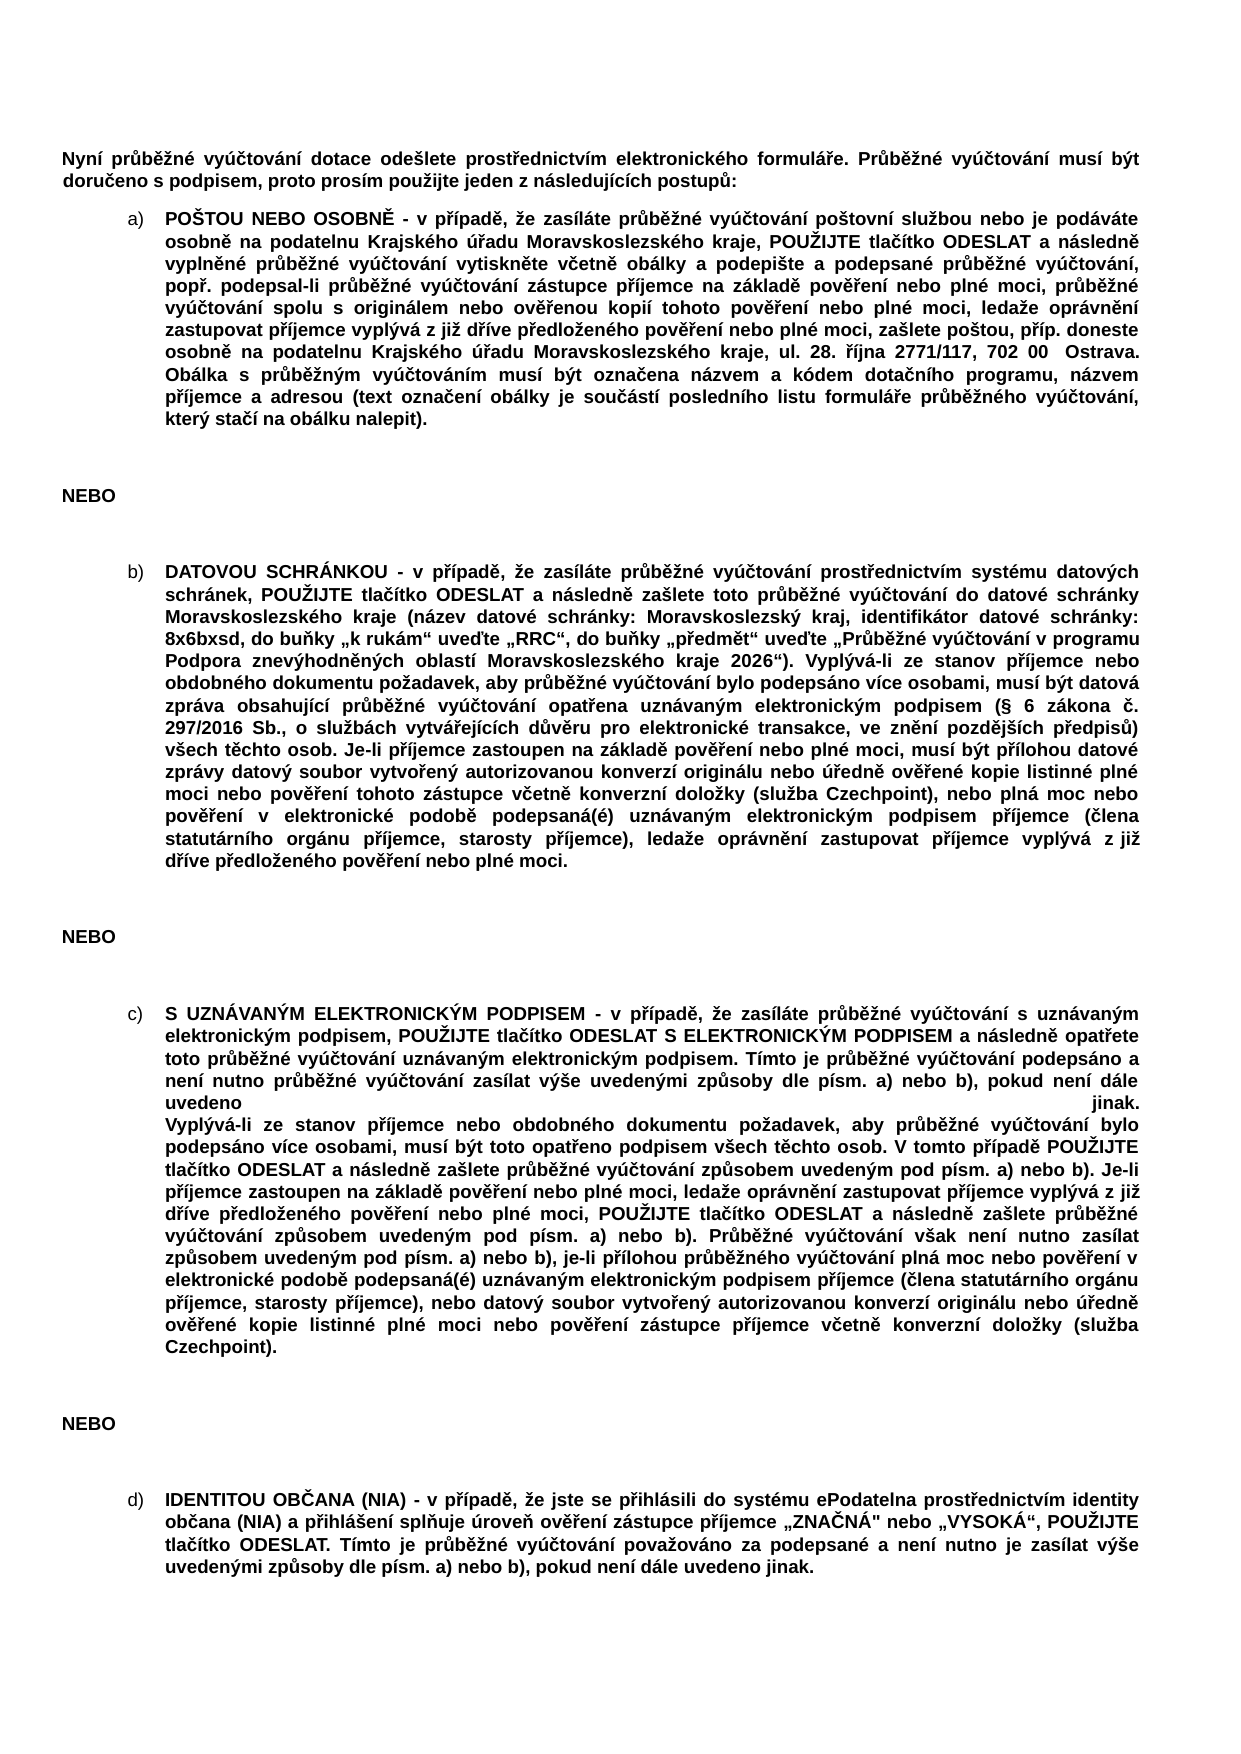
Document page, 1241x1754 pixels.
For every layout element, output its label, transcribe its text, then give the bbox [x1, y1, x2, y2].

list S UZNÁVANÝM ELEKTRONICKÝM PODPISEM - v případě, že zasíláte průběžné vyúčtování s uznávaným elektronickým podpisem, POUŽIJTE tlačítko ODESLAT S ELEKTRONICKÝM PODPISEM a následně opatřete toto průběžné vyúčtování uznávaným elektronickým podpisem. Tímto je průběžné vyúčtování podepsáno a není nutno průběžné vyúčtování zasílat výše uvedenými způsoby dle písm. a) nebo b), pokud není dále uvedeno jinak. Vyplývá-li ze stanov příjemce nebo obdobného dokumentu požadavek, aby průběžné vyúčtování bylo podepsáno více osobami, musí být toto opatřeno podpisem všech těchto osob. V tomto případě POUŽIJTE tlačítko ODESLAT a následně zašlete průběžné vyúčtování způsobem uvedeným pod písm. a) nebo b). Je-li příjemce zastoupen na základě pověření nebo plné moci, ledaže oprávnění zastupovat příjemce vyplývá z již dříve předloženého pověření nebo plné moci, POUŽIJTE tlačítko ODESLAT a následně zašlete průběžné vyúčtování způsobem uvedeným pod písm. a) nebo b). Průběžné vyúčtování však není nutno zasílat způsobem uvedeným pod písm. a) nebo b), je-li přílohou průběžného vyúčtování plná moc nebo pověření v elektronické podobě podepsaná(é) uznávaným elektronickým podpisem příjemce (člena statutárního orgánu příjemce, starosty příjemce), nebo datový soubor vytvořený autorizovanou konverzí originálu nebo úředně ověřené kopie listinné plné moci nebo pověření zástupce příjemce včetně konverzní doložky (služba Czechpoint). [127, 1003, 1140, 1357]
list IDENTITOU OBČANA (NIA) - v případě, že jste se přihlásili do systému ePodatelna prostřednictvím identity občana (NIA) a přihlášení splňuje úroveň ověření zástupce příjemce „ZNAČNÁ" nebo „VYSOKÁ“, POUŽIJTE tlačítko ODESLAT. Tímto je průběžné vyúčtování považováno za podepsané a není nutno je zasílat výše uvedenými způsoby dle písm. a) nebo b), pokud není dále uvedeno jinak. [127, 1489, 1140, 1577]
text NEBO [62, 484, 1140, 506]
list DATOVOU SCHRÁNKOU - v případě, že zasíláte průběžné vyúčtování prostřednictvím systému datových schránek, POUŽIJTE tlačítko ODESLAT a následně zašlete toto průběžné vyúčtování do datové schránky Moravskoslezského kraje (název datové schránky: Moravskoslezský kraj, identifikátor datové schránky: 8x6bxsd, do buňky „k rukám“ uveďte „RRC“, do buňky „předmět“ uveďte „Průběžné vyúčtování v programu Podpora znevýhodněných oblastí Moravskoslezského kraje 2026“). Vyplývá-li ze stanov příjemce nebo obdobného dokumentu požadavek, aby průběžné vyúčtování bylo podepsáno více osobami, musí být datová zpráva obsahující průběžné vyúčtování opatřena uznávaným elektronickým podpisem (§ 6 zákona č. 297/2016 Sb., o službách vytvářejících důvěru pro elektronické transakce, ve znění pozdějších předpisů) všech těchto osob. Je-li příjemce zastoupen na základě pověření nebo plné moci, musí být přílohou datové zprávy datový soubor vytvořený autorizovanou konverzí originálu nebo úředně ověřené kopie listinné plné moci nebo pověření tohoto zástupce včetně konverzní doložky (služba Czechpoint), nebo plná moc nebo pověření v elektronické podobě podepsaná(é) uznávaným elektronickým podpisem příjemce (člena statutárního orgánu příjemce, starosty příjemce), ledaže oprávnění zastupovat příjemce vyplývá z již dříve předloženého pověření nebo plné moci. [127, 561, 1140, 871]
list POŠTOU NEBO OSOBNĚ - v případě, že zasíláte průběžné vyúčtování poštovní službou nebo je podáváte osobně na podatelnu Krajského úřadu Moravskoslezského kraje, POUŽIJTE tlačítko ODESLAT a následně vyplněné průběžné vyúčtování vytiskněte včetně obálky a podepište a podepsané průběžné vyúčtování, popř. podepsal-li průběžné vyúčtování zástupce příjemce na základě pověření nebo plné moci, průběžné vyúčtování spolu s originálem nebo ověřenou kopií tohoto pověření nebo plné moci, ledaže oprávnění zastupovat příjemce vyplývá z již dříve předloženého pověření nebo plné moci, zašlete poštou, příp. doneste osobně na podatelnu Krajského úřadu Moravskoslezského kraje, ul. 28. října 2771/117, 702 00 Ostrava. Obálka s průběžným vyúčtováním musí být označena názvem a kódem dotačního programu, názvem příjemce a adresou (text označení obálky je součástí posledního listu formuláře průběžného vyúčtování, který stačí na obálku nalepit). [127, 208, 1140, 429]
text NEBO [62, 1412, 1140, 1434]
text NEBO [62, 926, 1140, 948]
text Nyní průběžné vyúčtování dotace odešlete prostřednictvím elektronického formuláře. Průběžné vyúčtování musí být doručeno s podpisem, proto prosím použijte jeden z následujících postupů: [62, 148, 1140, 191]
